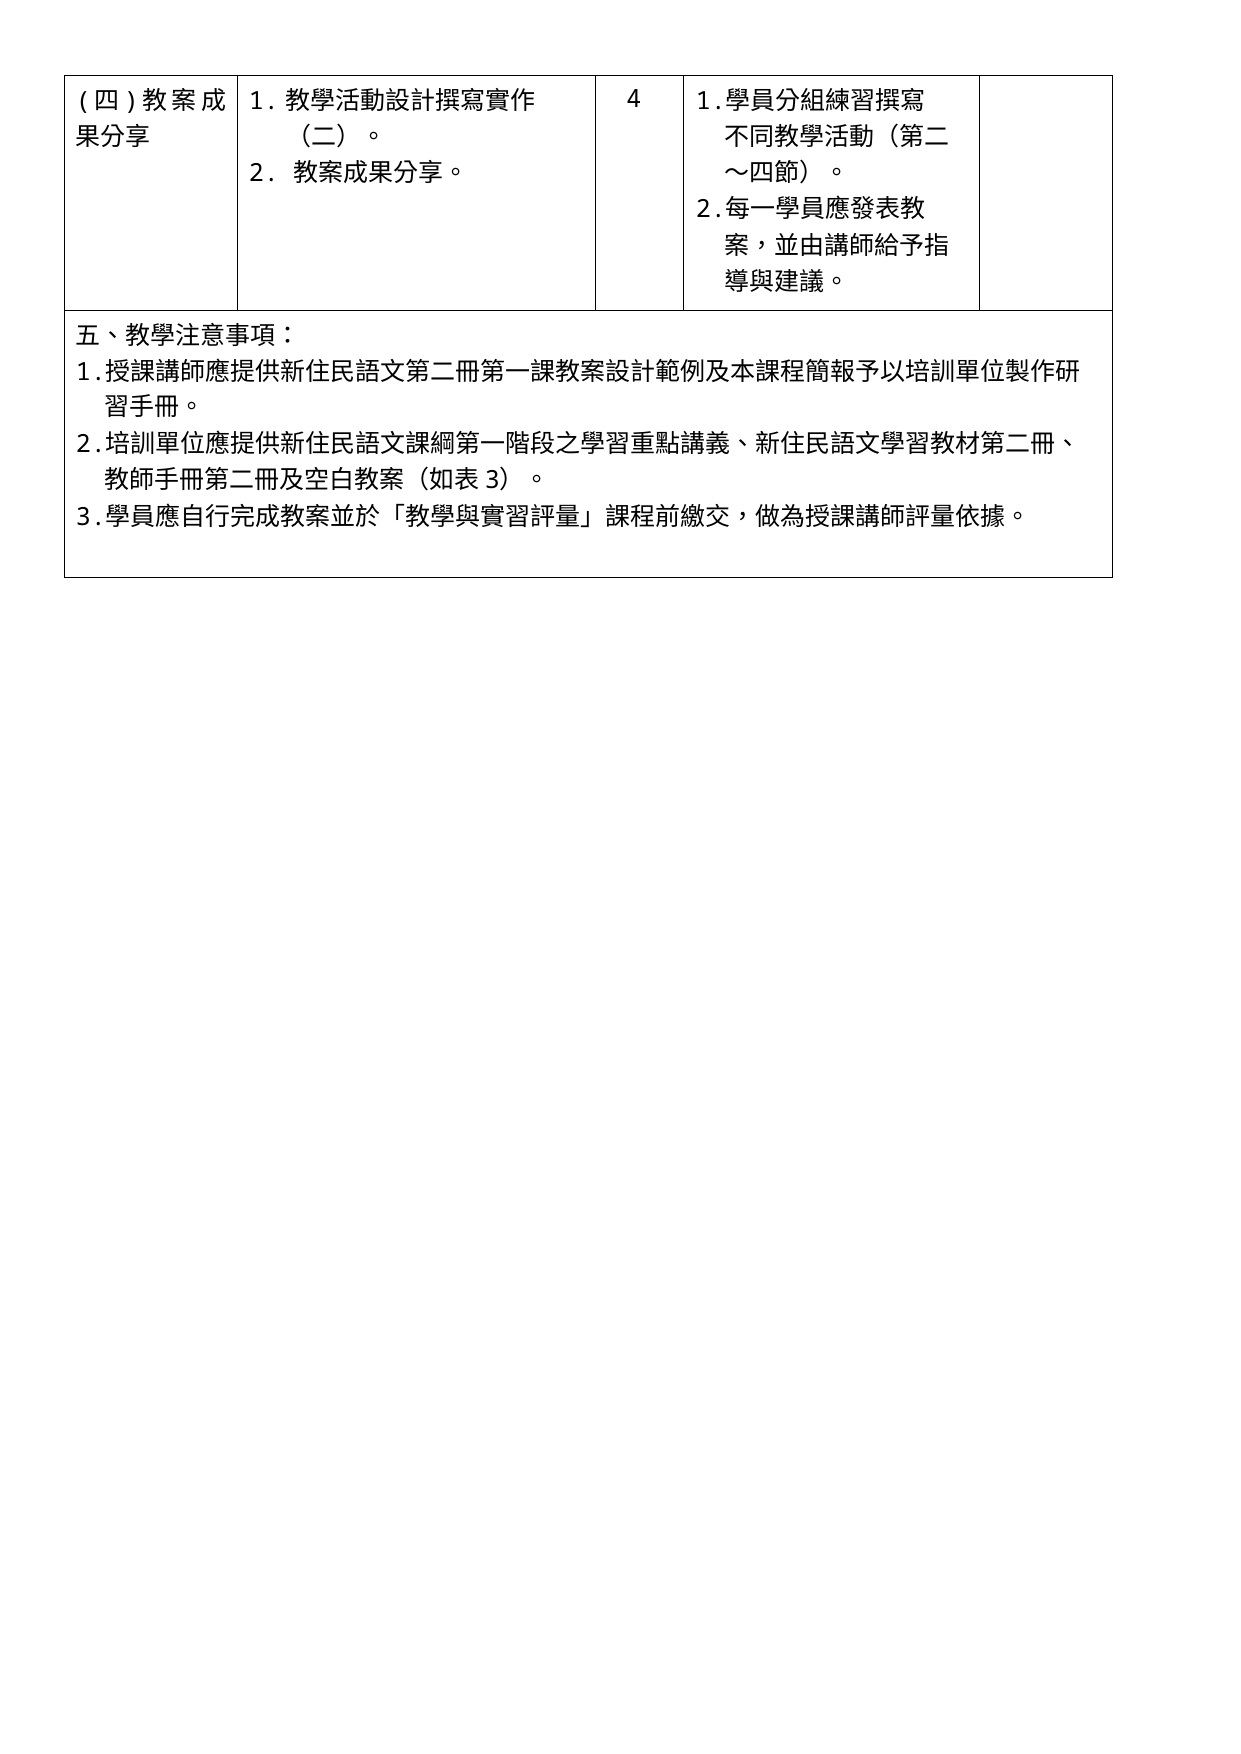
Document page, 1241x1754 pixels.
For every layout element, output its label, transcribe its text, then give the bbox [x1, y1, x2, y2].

table_cell [980, 76, 1112, 310]
table_cell 1.學員分組練習撰寫 不同教學活動（第二～四節）。 2.每一學員應發表教案，並由講師給予指導與建議。 [684, 76, 979, 310]
table_cell 4 [596, 76, 683, 310]
table_cell 五、教學注意事項： 1.授課講師應提供新住民語文第二冊第一課教案設計範例及本課程簡報予以培訓單位製作研習手冊。 2.培訓單位應提供新住民語文課綱第一階段之學習重點講義、新住民語文學習教材第二冊、教師手冊第二冊及空白教案（如表3）。 3.學員應自行完成教案並於「教學與實習評量」課程前繳交，做為授課講師評量依據。 [65, 311, 1112, 577]
table_cell 1. 教學活動設計撰寫實作 （二）。 2. 教案成果分享。 [238, 76, 595, 310]
table_cell (四)教案成果分享 [65, 76, 237, 310]
